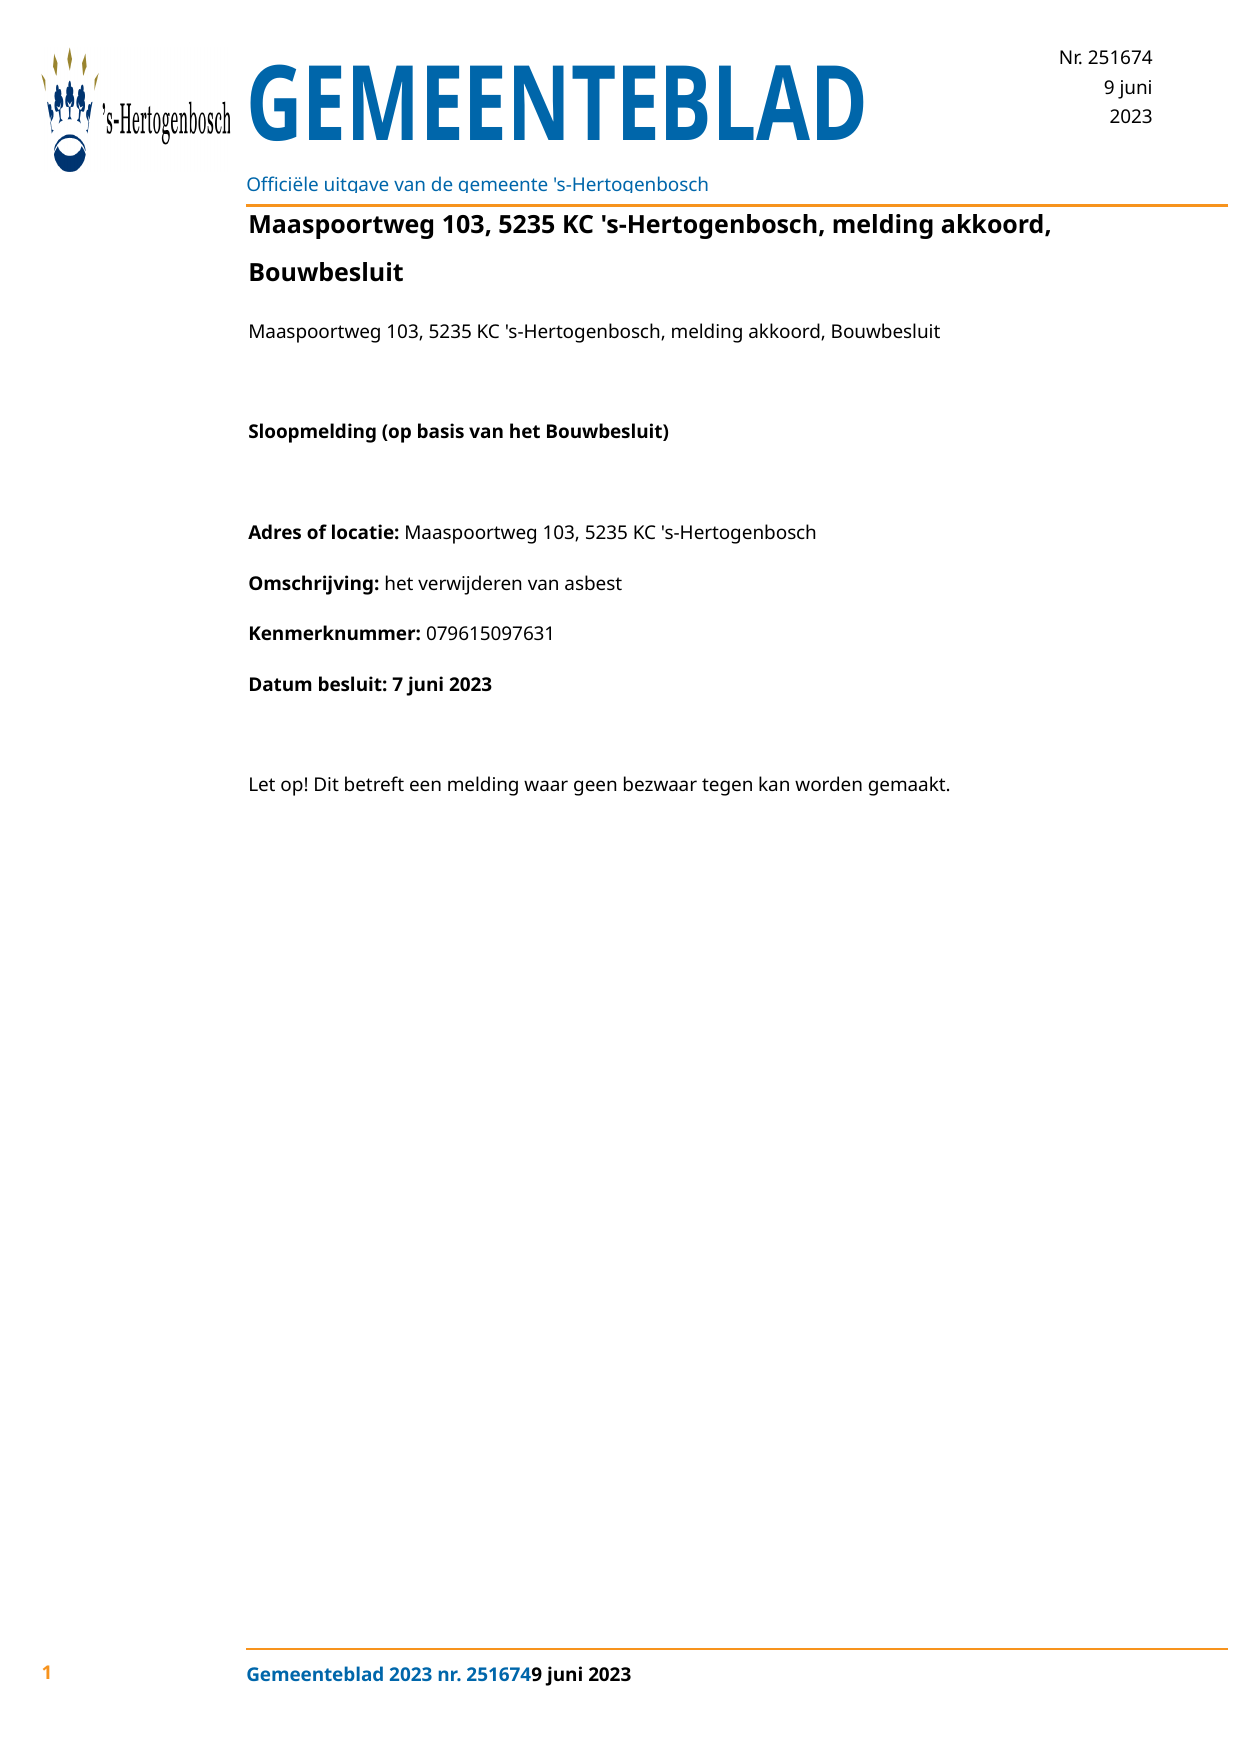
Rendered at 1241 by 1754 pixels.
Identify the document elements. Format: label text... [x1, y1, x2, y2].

text Omschrijving: het verwijderen van asbest [248, 570, 1152, 596]
text Kenmerknummer: 079615097631 [248, 620, 1152, 646]
text Maaspoortweg 103, 5235 KC 's-Hertogenbosch, melding akkoord, Bouwbesluit [248, 318, 1152, 344]
text Let op! Dit betreft een melding waar geen bezwaar tegen kan worden gemaakt. [248, 772, 1152, 797]
text Sloopmelding (op basis van het Bouwbesluit) [248, 419, 1152, 444]
text Maaspoortweg 103, 5235 KC 's-Hertogenbosch, melding akkoord, Bouwbesluit [248, 207, 1152, 288]
picture [41, 47, 231, 172]
text Adres of locatie: Maaspoortweg 103, 5235 KC 's-Hertogenbosch [248, 519, 1152, 545]
text Datum besluit: 7 juni 2023 [248, 671, 1152, 697]
